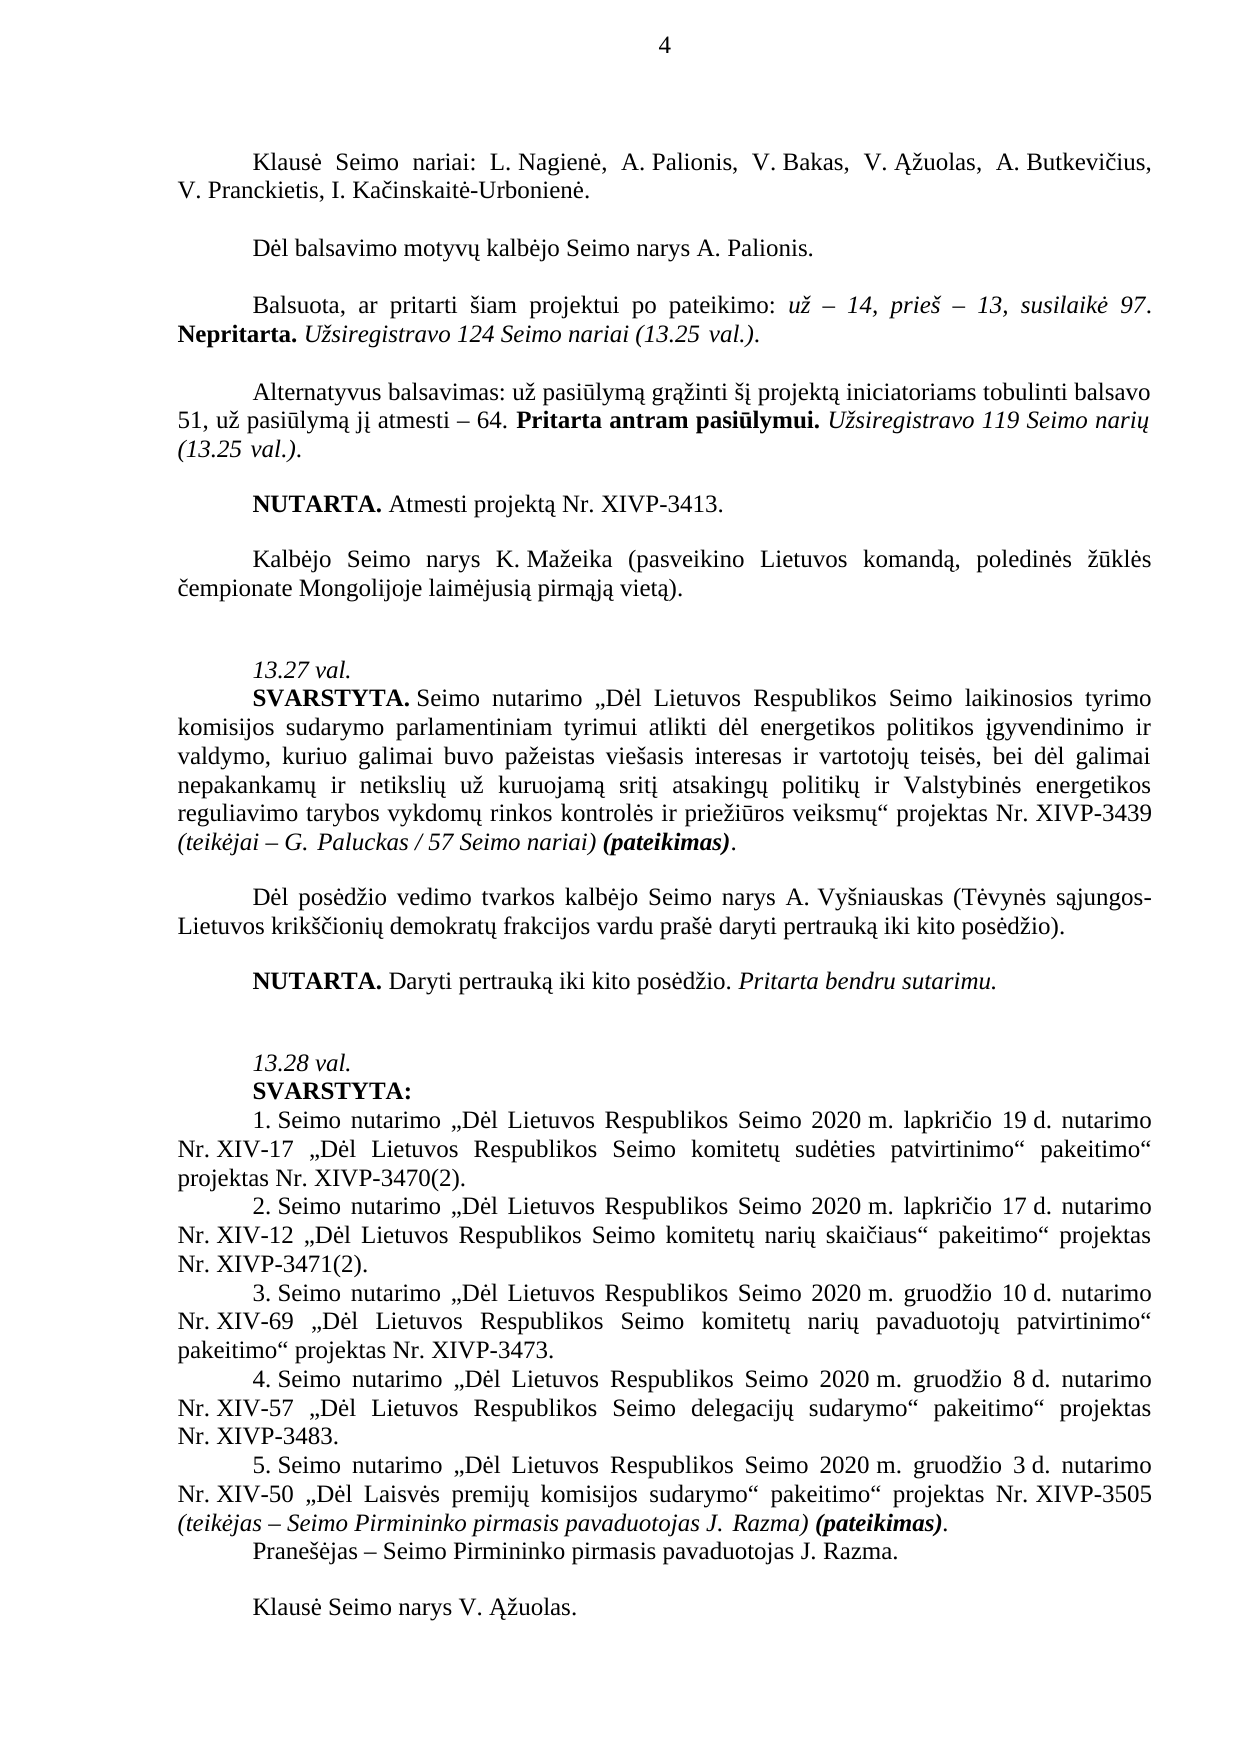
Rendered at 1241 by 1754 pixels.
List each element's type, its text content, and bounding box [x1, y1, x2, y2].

text 5. Seimo nutarimo „Dėl Lietuvos Respublikos Seimo 2020 m. gruodžio 3 d. nutarimo Nr. XIV-50 „Dėl Laisvės premijų komisijos sudarymo“ pakeitimo“ projektas Nr. XIVP-3505 (teikėjas – Seimo Pirmininko pirmasis pavaduotojas J. Razma) (pateikimas). [177, 1450, 1152, 1536]
text Dėl balsavimo motyvų kalbėjo Seimo narys A. Palionis. [177, 233, 1152, 262]
text Klausė Seimo nariai: L. Nagienė, A. Palionis, V. Bakas, V. Ąžuolas, A. Butkevičius, V. Pranckietis, I. Kačinskaitė-Urbonienė. [177, 147, 1152, 204]
text Pranešėjas – Seimo Pirmininko pirmasis pavaduotojas J. Razma. [177, 1536, 1152, 1565]
text 13.27 val. [177, 655, 1152, 683]
text 2. Seimo nutarimo „Dėl Lietuvos Respublikos Seimo 2020 m. lapkričio 17 d. nutarimo Nr. XIV-12 „Dėl Lietuvos Respublikos Seimo komitetų narių skaičiaus“ pakeitimo“ projektas Nr. XIVP-3471(2). [177, 1191, 1152, 1278]
text SVARSTYTA. Seimo nutarimo „Dėl Lietuvos Respublikos Seimo laikinosios tyrimo komisijos sudarymo parlamentiniam tyrimui atlikti dėl energetikos politikos įgyvendinimo ir valdymo, kuriuo galimai buvo pažeistas viešasis interesas ir vartotojų teisės, bei dėl galimai nepakankamų ir netikslių už kuruojamą sritį atsakingų politikų ir Valstybinės energetikos reguliavimo tarybos vykdomų rinkos kontrolės ir priežiūros veiksmų“ projektas Nr. XIVP-3439 (teikėjai – G. Paluckas / 57 Seimo nariai) (pateikimas). [177, 683, 1152, 856]
text 1. Seimo nutarimo „Dėl Lietuvos Respublikos Seimo 2020 m. lapkričio 19 d. nutarimo Nr. XIV-17 „Dėl Lietuvos Respublikos Seimo komitetų sudėties patvirtinimo“ pakeitimo“ projektas Nr. XIVP-3470(2). [177, 1105, 1152, 1191]
text Alternatyvus balsavimas: už pasiūlymą grąžinti šį projektą iniciatoriams tobulinti balsavo 51, už pasiūlymą jį atmesti – 64. Pritarta antram pasiūlymui. Užsiregistravo 119 Seimo narių (13.25 val.). [177, 377, 1152, 463]
text SVARSTYTA: [177, 1076, 1152, 1105]
text Dėl posėdžio vedimo tvarkos kalbėjo Seimo narys A. Vyšniauskas (Tėvynės sąjungos-Lietuvos krikščionių demokratų frakcijos vardu prašė daryti pertrauką iki kito posėdžio). [177, 882, 1152, 940]
text 3. Seimo nutarimo „Dėl Lietuvos Respublikos Seimo 2020 m. gruodžio 10 d. nutarimo Nr. XIV-69 „Dėl Lietuvos Respublikos Seimo komitetų narių pavaduotojų patvirtinimo“ pakeitimo“ projektas Nr. XIVP-3473. [177, 1278, 1152, 1364]
text Kalbėjo Seimo narys K. Mažeika (pasveikino Lietuvos komandą, poledinės žūklės čempionate Mongolijoje laimėjusią pirmąją vietą). [177, 544, 1152, 602]
text Balsuota, ar pritarti šiam projektui po pateikimo: už – 14, prieš – 13, susilaikė 97. Nepritarta. Užsiregistravo 124 Seimo nariai (13.25 val.). [177, 291, 1152, 348]
text NUTARTA. Atmesti projektą Nr. XIVP-3413. [177, 489, 1152, 518]
text 13.28 val. [177, 1048, 1152, 1076]
text NUTARTA. Daryti pertrauką iki kito posėdžio. Pritarta bendru sutarimu. [177, 966, 1152, 995]
text 4. Seimo nutarimo „Dėl Lietuvos Respublikos Seimo 2020 m. gruodžio 8 d. nutarimo Nr. XIV-57 „Dėl Lietuvos Respublikos Seimo delegacijų sudarymo“ pakeitimo“ projektas Nr. XIVP-3483. [177, 1364, 1152, 1450]
text Klausė Seimo narys V. Ąžuolas. [177, 1592, 1152, 1620]
